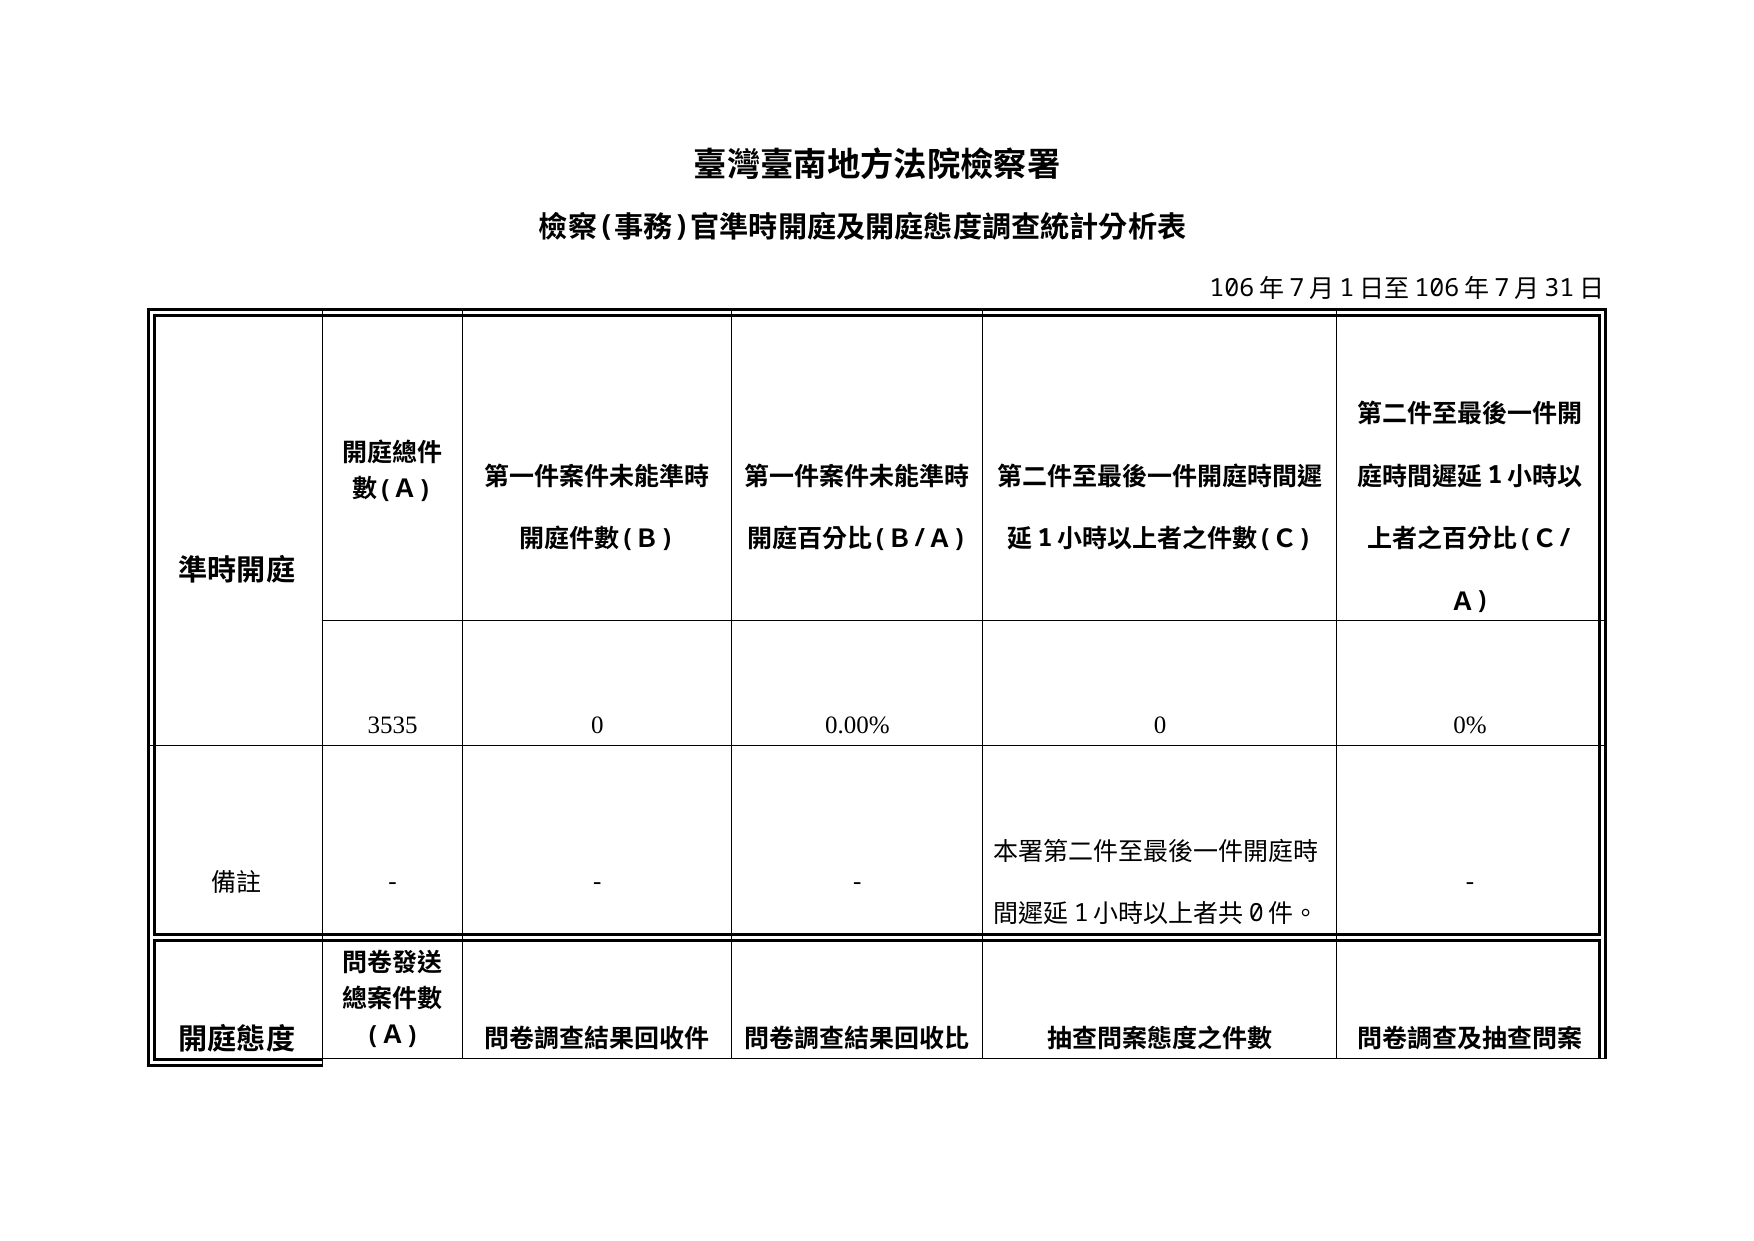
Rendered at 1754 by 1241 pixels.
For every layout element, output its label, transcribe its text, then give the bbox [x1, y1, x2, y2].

table_cell - [463, 746, 731, 933]
table_cell 抽查問案態度之件數 [983, 942, 1336, 1058]
table_header 第二件至最後一件開庭時間遲延1小時以上者之百分比(Ｃ/Ａ) [1337, 311, 1603, 620]
table_cell - [732, 746, 982, 933]
table_header 準時開庭 [151, 311, 322, 745]
table_cell 0 [463, 621, 731, 745]
table_cell 0 [983, 621, 1336, 745]
table_header 開庭總件數(Ａ) [323, 317, 462, 620]
table_cell 開庭態度 [151, 933, 322, 1058]
table_cell 備註 [156, 746, 322, 933]
text 106年7月1日至106年7月31日 [150, 245, 1604, 308]
text 檢察(事務)官準時開庭及開庭態度調查統計分析表 [150, 183, 1604, 245]
table_cell 3535 [323, 621, 462, 745]
table_header 第一件案件未能準時開庭件數(Ｂ) [463, 317, 731, 620]
table_cell 問卷調查結果回收比 [732, 942, 982, 1058]
table_cell 0% [1337, 621, 1598, 745]
table_header 第一件案件未能準時開庭百分比(Ｂ/Ａ) [732, 317, 982, 620]
text 臺灣臺南地方法院檢察署 [150, 120, 1604, 183]
table_cell 0.00% [732, 621, 982, 745]
table_cell 問卷調查結果回收件 [463, 942, 731, 1058]
table_cell 問卷發送總案件數(Ａ) [323, 942, 462, 1058]
table_cell - [323, 746, 462, 933]
table_cell 問卷調查及抽查問案 [1337, 933, 1603, 1058]
table_cell - [1337, 746, 1598, 933]
table_header 第二件至最後一件開庭時間遲延1小時以上者之件數(Ｃ) [983, 317, 1336, 620]
table_cell 本署第二件至最後一件開庭時間遲延1小時以上者共0件。 [983, 746, 1336, 933]
